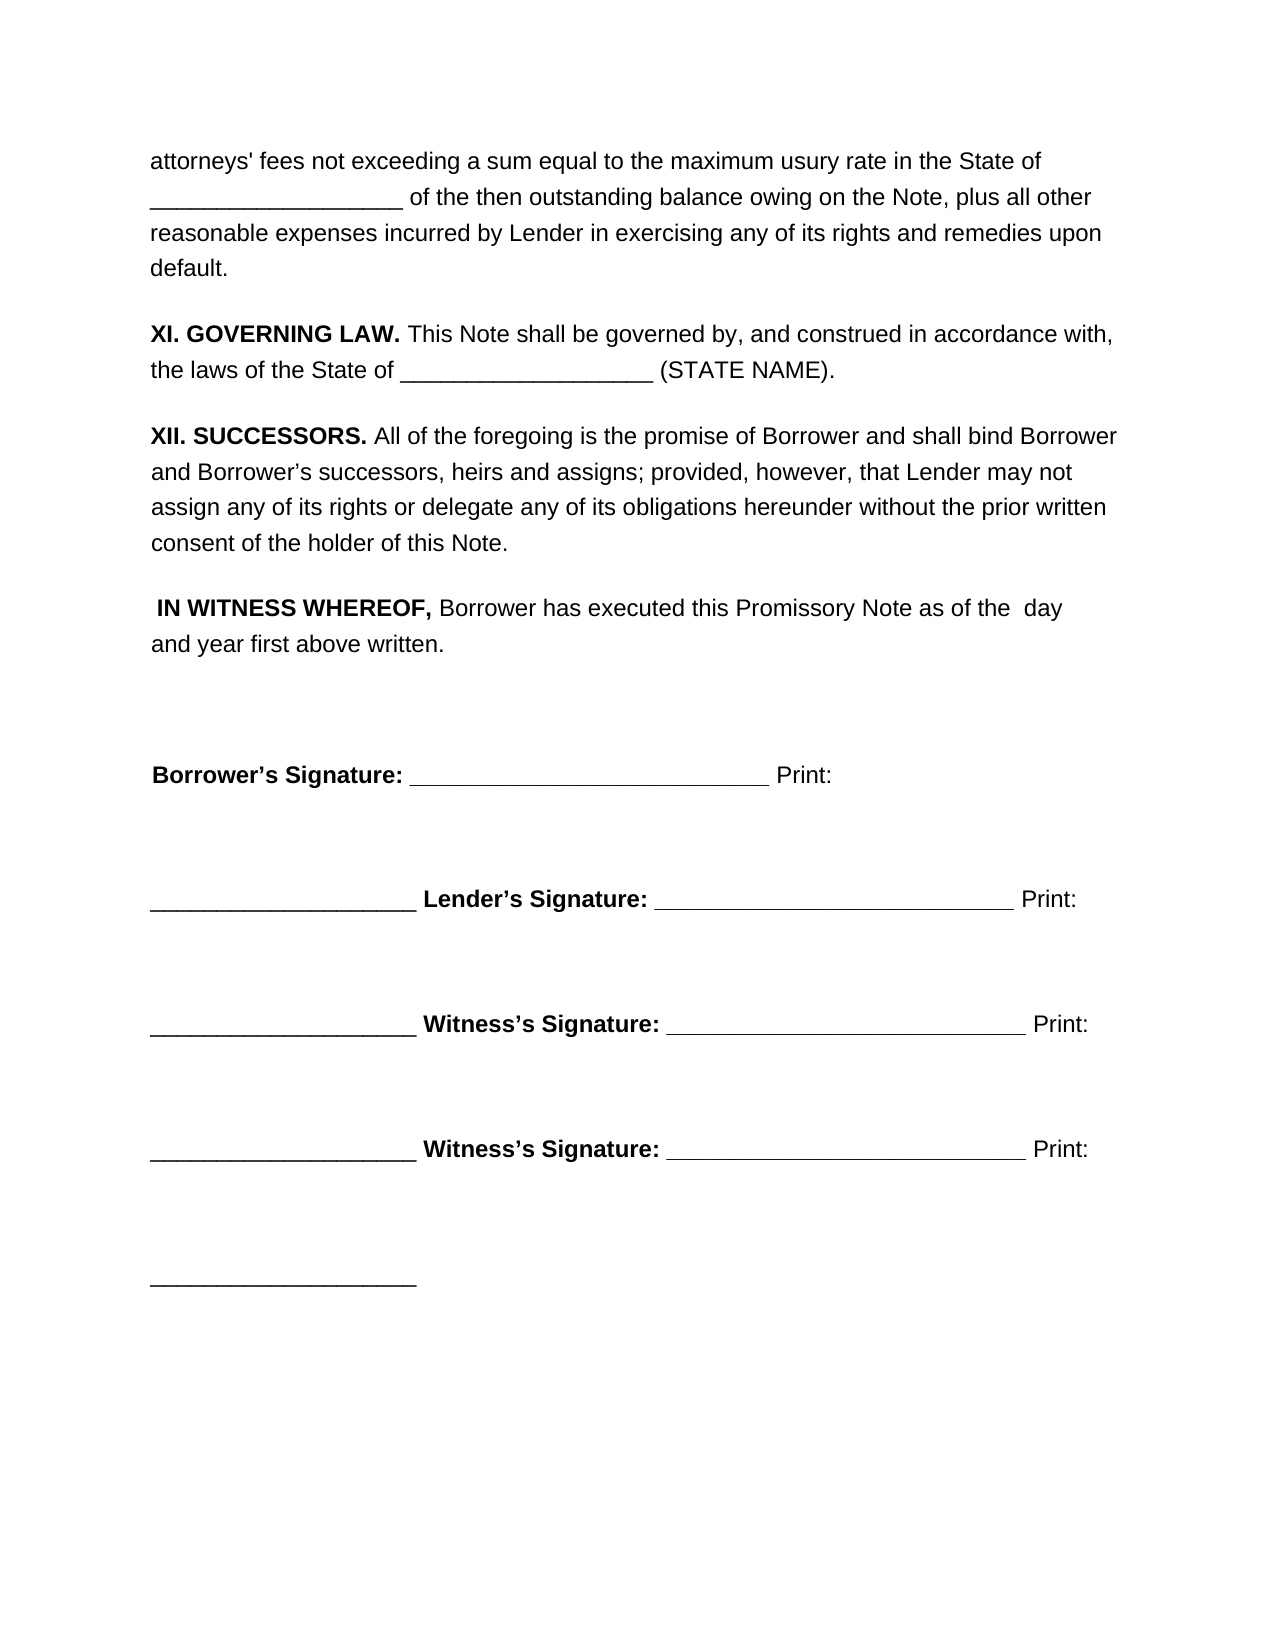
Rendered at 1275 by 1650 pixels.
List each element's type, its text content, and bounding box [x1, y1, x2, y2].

text XI. GOVERNING LAW. This Note shall be governed by, and construed in accordance with, the laws of the State of ___________________ (STATE NAME). [150, 320, 1127, 383]
text XII. SUCCESSORS. All of the foregoing is the promise of Borrower and shall bind Borrower and Borrower’s successors, heirs and assigns; provided, however, that Lender may not assign any of its rights or delegate any of its obligations hereunder without the prior written consent of the holder of this Note. [150, 422, 1131, 557]
text IN WITNESS WHEREOF, Borrower has executed this Promissory Note as of the day and year first above written. [150, 594, 1091, 658]
text attorneys' fees not exceeding a sum equal to the maximum usury rate in the State of ___________________ of the then outstanding balance owing on the Note, plus all other reasonable expenses incurred by Lender in exercising any of its rights and remedies upon default. [150, 147, 1109, 282]
text Borrower’s Signature: ___________________________ Print: ____________________ Lender’s Signature: ___________________________ Print: ____________________ Witness’s Signature: ___________________________ Print: ____________________ Witness’s Signature: ___________________________ Print: ____________________ [150, 761, 1104, 1287]
